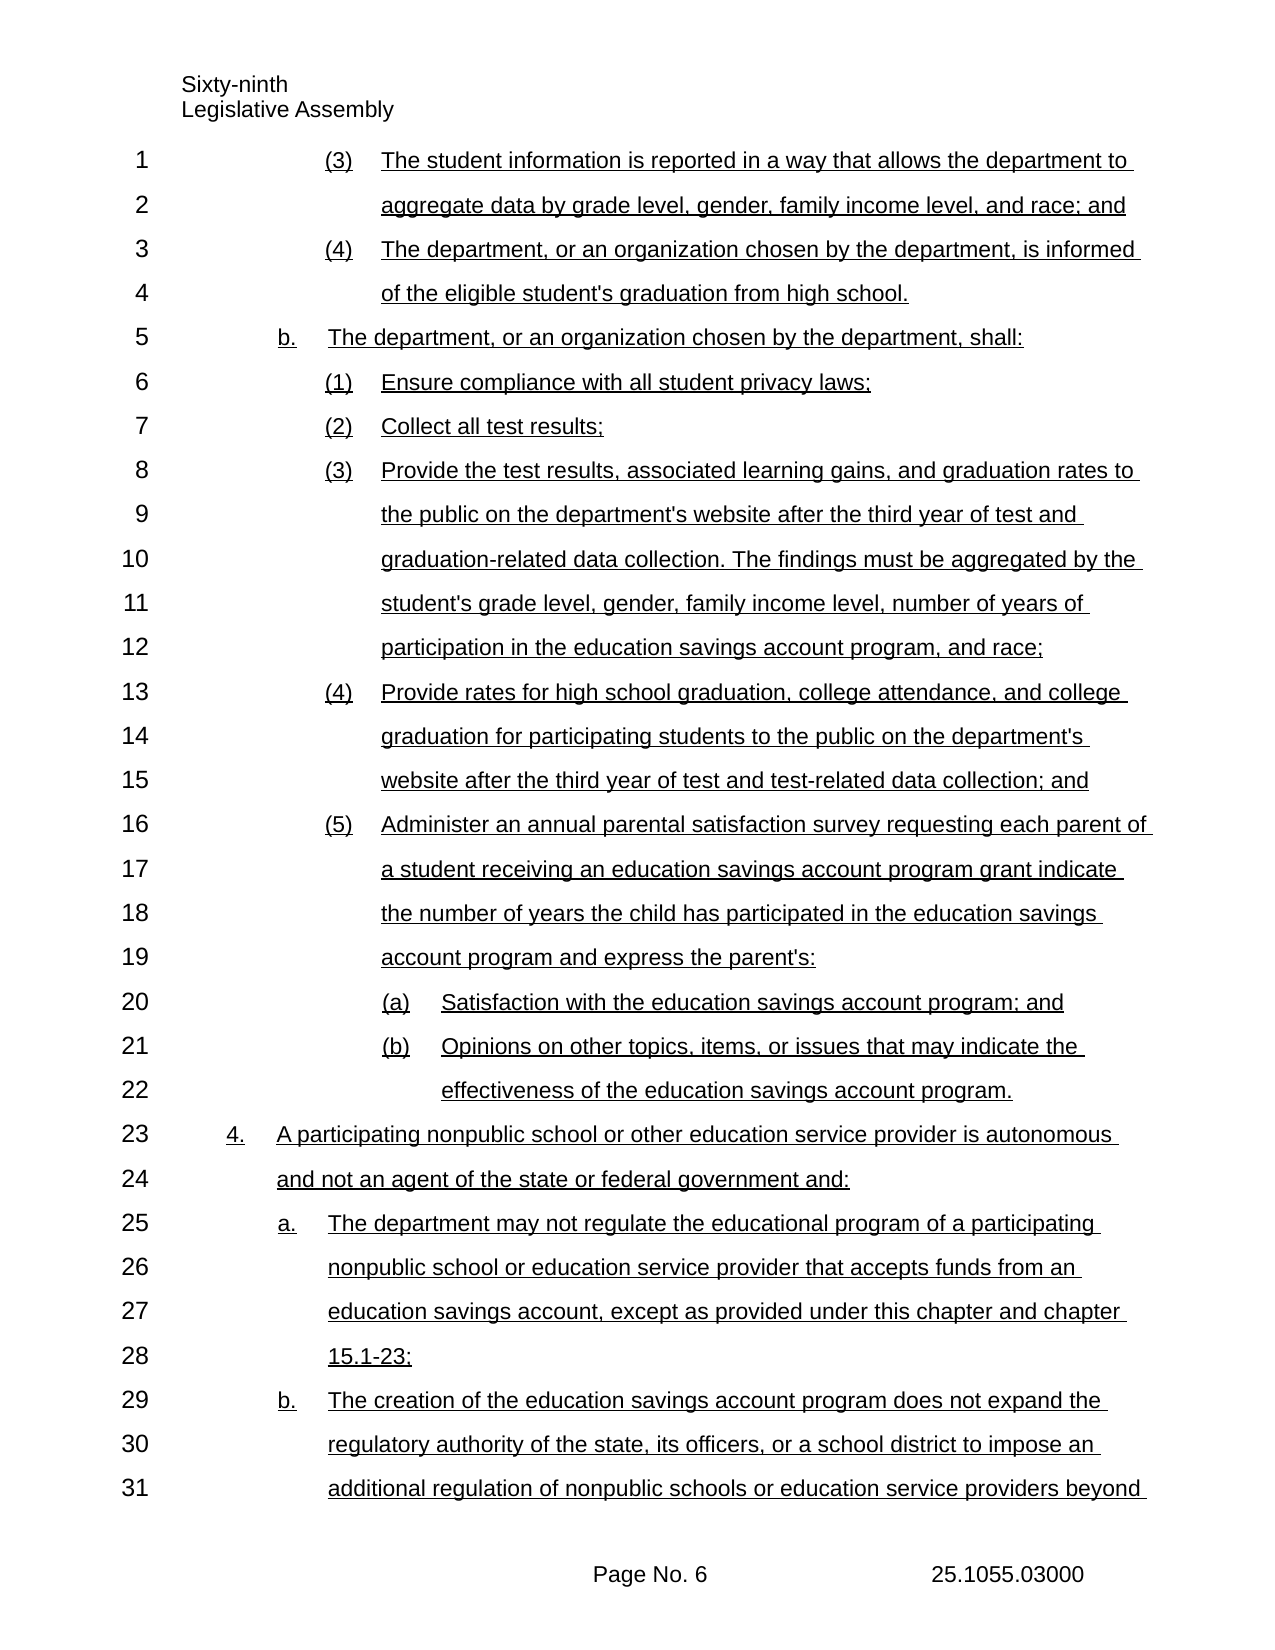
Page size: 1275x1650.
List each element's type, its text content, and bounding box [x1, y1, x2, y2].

text (3) Provide the test results, associated learning gains, and graduation rates to the public on the department's website after the third year of test and graduation-related data collection. The findings must be aggregated by the student's grade level, gender, family income level, number of years of participation in the education savings account program, and race; [181, 443, 1154, 664]
text b. The department, or an organization chosen by the department, shall: [181, 310, 1154, 355]
text b. The creation of the education savings account program does not expand the regulatory authority of the state, its officers, or a school district to impose an additional regulation of nonpublic schools or education service providers beyond [181, 1373, 1154, 1506]
text (1) Ensure compliance with all student privacy laws; [181, 355, 1154, 399]
text (5) Administer an annual parental satisfaction survey requesting each parent of a student receiving an education savings account program grant indicate the number of years the child has participated in the education savings account program and express the parent's: [181, 797, 1154, 974]
text (4) The department, or an organization chosen by the department, is informed of the eligible student's graduation from high school. [181, 222, 1154, 310]
text (a) Satisfaction with the education savings account program; and [181, 974, 1154, 1019]
text a. The department may not regulate the educational program of a participating nonpublic school or education service provider that accepts funds from an education savings account, except as provided under this chapter and chapter 15.1‑23; [181, 1196, 1154, 1373]
text 4. A participating nonpublic school or other education service provider is autonomous and not an agent of the state or federal government and: [181, 1107, 1154, 1196]
text (4) Provide rates for high school graduation, college attendance, and college graduation for participating students to the public on the department's website after the third year of test and test-related data collection; and [181, 664, 1154, 797]
text (3) The student information is reported in a way that allows the department to aggregate data by grade level, gender, family income level, and race; and [181, 133, 1154, 222]
text (b) Opinions on other topics, items, or issues that may indicate the effectiveness of the education savings account program. [181, 1019, 1154, 1107]
text (2) Collect all test results; [181, 399, 1154, 443]
